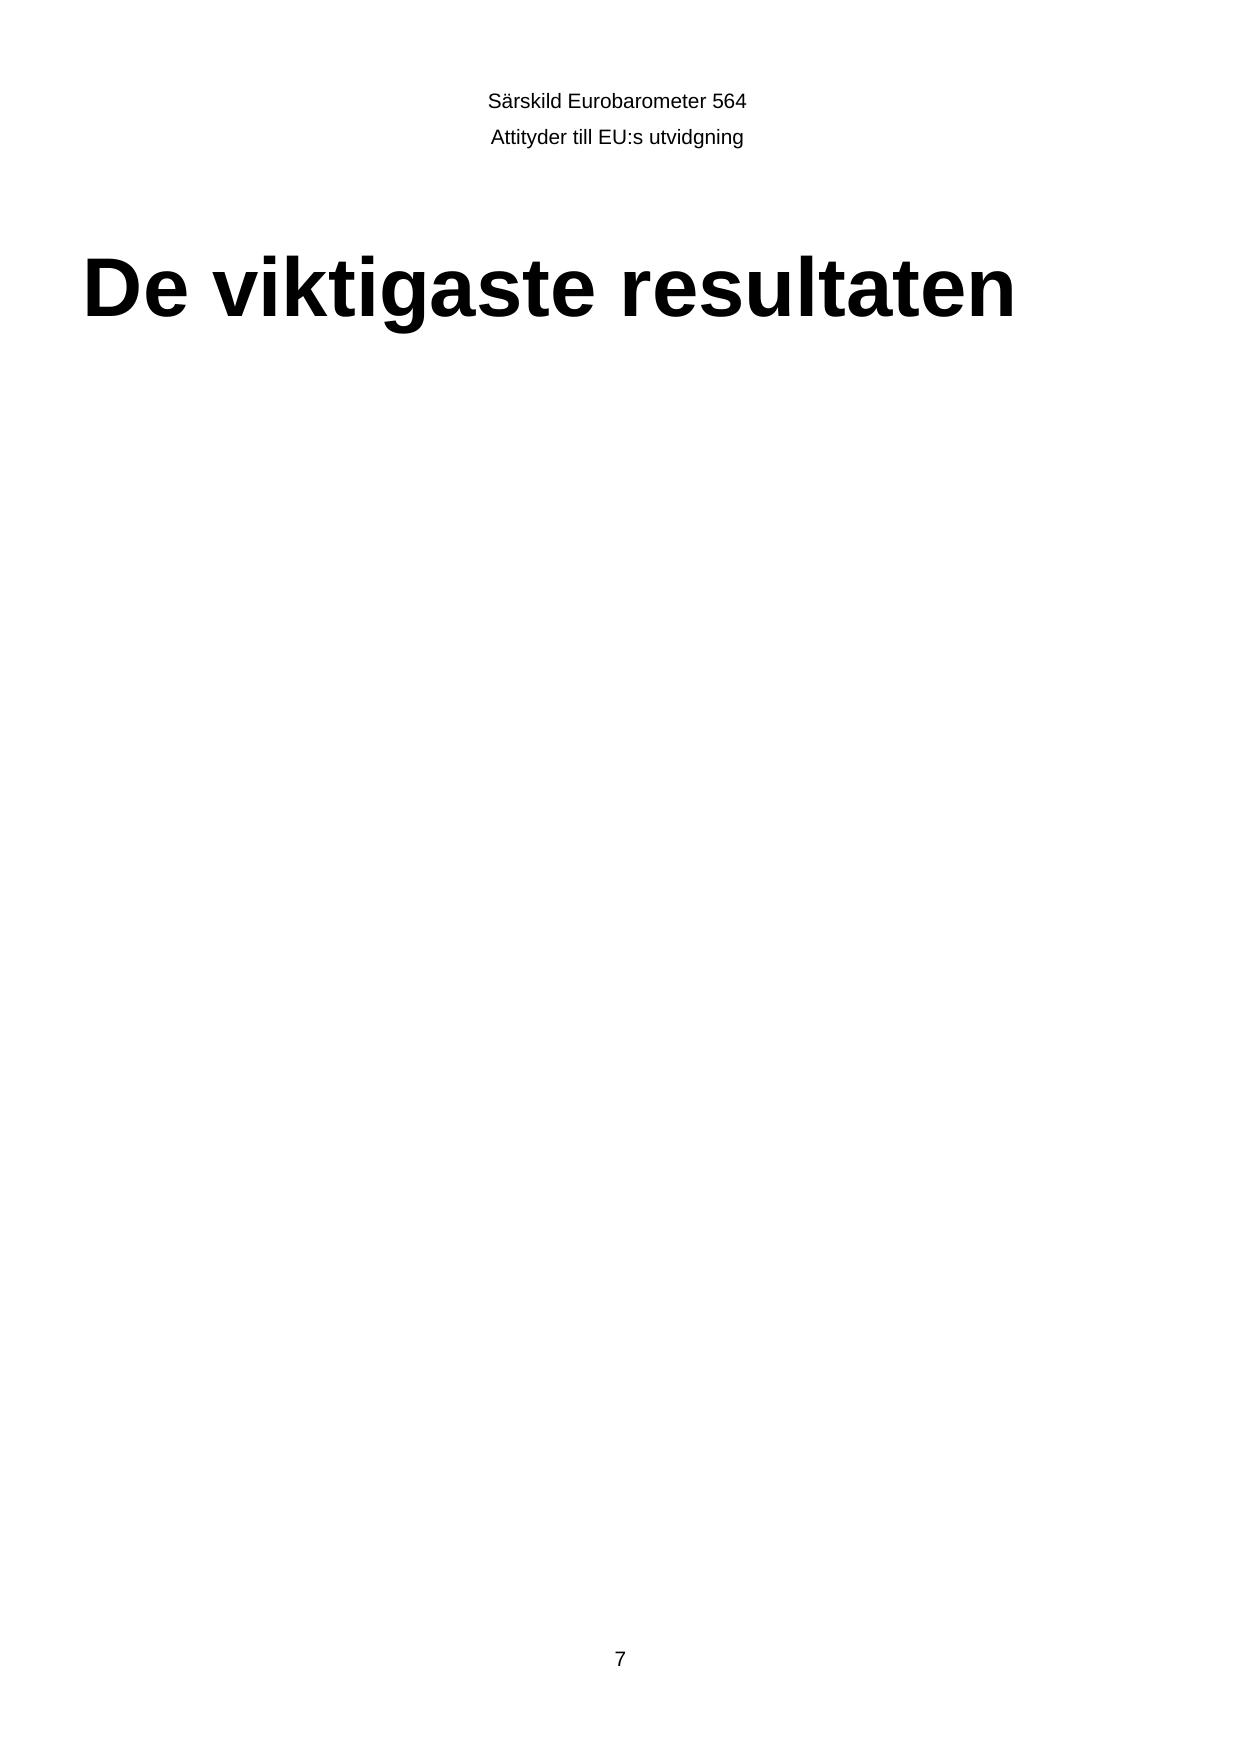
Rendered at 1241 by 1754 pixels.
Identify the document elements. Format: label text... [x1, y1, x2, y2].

subtitle De viktigaste resultaten [83, 239, 1157, 334]
